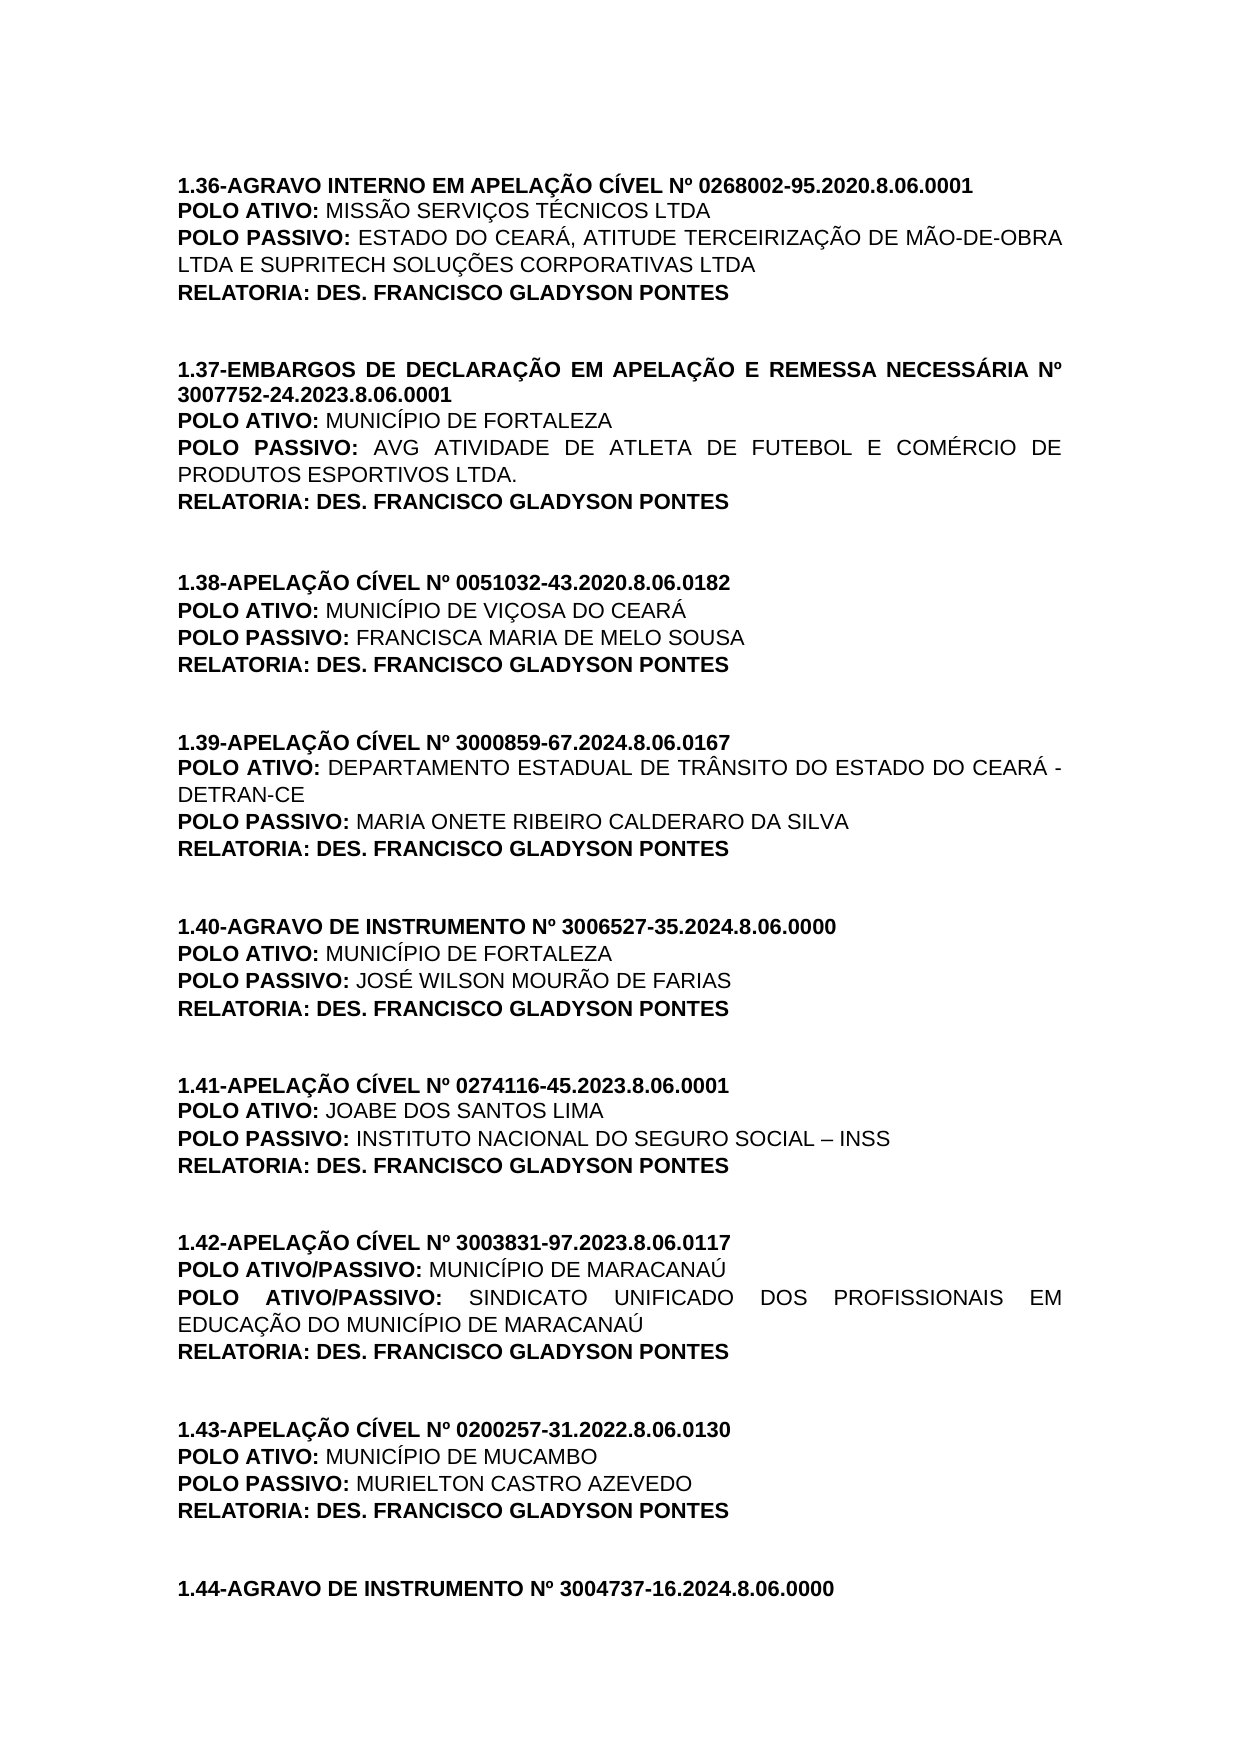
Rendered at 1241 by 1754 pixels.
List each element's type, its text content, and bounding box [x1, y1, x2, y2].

text POLO ATIVO/PASSIVO: SINDICATO UNIFICADO DOS PROFISSIONAIS EM EDUCAÇÃO DO MUNICÍPIO DE MARACANAÚ [177, 1284, 1063, 1337]
text POLO PASSIVO: JOSÉ WILSON MOURÃO DE FARIAS [177, 968, 1063, 993]
text POLO PASSIVO: ESTADO DO CEARÁ, ATITUDE TERCEIRIZAÇÃO DE MÃO-DE-OBRA LTDA E SUPRITECH SOLUÇÕES CORPORATIVAS LTDA [177, 225, 1063, 278]
text POLO ATIVO: MUNICÍPIO DE MUCAMBO [177, 1444, 1063, 1469]
text 1.36-AGRAVO INTERNO EM APELAÇÃO CÍVEL Nº 0268002-95.2020.8.06.0001 [177, 173, 1063, 198]
text POLO ATIVO: MUNICÍPIO DE VIÇOSA DO CEARÁ [177, 597, 1063, 623]
text RELATORIA: DES. FRANCISCO GLADYSON PONTES [177, 1498, 1063, 1523]
text POLO PASSIVO: FRANCISCA MARIA DE MELO SOUSA [177, 625, 1063, 650]
text 1.40-AGRAVO DE INSTRUMENTO Nº 3006527-35.2024.8.06.0000 [177, 914, 1063, 939]
text POLO PASSIVO: AVG ATIVIDADE DE ATLETA DE FUTEBOL E COMÉRCIO DE PRODUTOS ESPORTIVOS LTDA. [177, 435, 1063, 487]
text 1.42-APELAÇÃO CÍVEL Nº 3003831-97.2023.8.06.0117 [177, 1230, 1063, 1255]
text POLO ATIVO: MUNICÍPIO DE FORTALEZA [177, 408, 1063, 433]
text POLO PASSIVO: INSTITUTO NACIONAL DO SEGURO SOCIAL – INSS [177, 1125, 1063, 1151]
text RELATORIA: DES. FRANCISCO GLADYSON PONTES [177, 652, 1063, 677]
text POLO ATIVO: JOABE DOS SANTOS LIMA [177, 1098, 1063, 1123]
text 1.43-APELAÇÃO CÍVEL Nº 0200257-31.2022.8.06.0130 [177, 1417, 1063, 1442]
text POLO PASSIVO: MARIA ONETE RIBEIRO CALDERARO DA SILVA [177, 809, 1063, 834]
text POLO ATIVO: MISSÃO SERVIÇOS TÉCNICOS LTDA [177, 198, 1063, 223]
text RELATORIA: DES. FRANCISCO GLADYSON PONTES [177, 836, 1063, 861]
text POLO ATIVO/PASSIVO: MUNICÍPIO DE MARACANAÚ [177, 1257, 1063, 1283]
text 1.37-EMBARGOS DE DECLARAÇÃO EM APELAÇÃO E REMESSA NECESSÁRIA Nº 3007752-24.2023.8.06.0001 [177, 357, 1063, 408]
text RELATORIA: DES. FRANCISCO GLADYSON PONTES [177, 1339, 1063, 1364]
text POLO ATIVO: DEPARTAMENTO ESTADUAL DE TRÂNSITO DO ESTADO DO CEARÁ - DETRAN-CE [177, 755, 1063, 807]
text POLO ATIVO: MUNICÍPIO DE FORTALEZA [177, 941, 1063, 966]
text 1.41-APELAÇÃO CÍVEL Nº 0274116-45.2023.8.06.0001 [177, 1073, 1063, 1098]
text RELATORIA: DES. FRANCISCO GLADYSON PONTES [177, 279, 1063, 305]
text 1.39-APELAÇÃO CÍVEL Nº 3000859-67.2024.8.06.0167 [177, 729, 1063, 755]
text RELATORIA: DES. FRANCISCO GLADYSON PONTES [177, 995, 1063, 1021]
text POLO PASSIVO: MURIELTON CASTRO AZEVEDO [177, 1471, 1063, 1496]
text 1.38-APELAÇÃO CÍVEL Nº 0051032-43.2020.8.06.0182 [177, 570, 1063, 596]
text RELATORIA: DES. FRANCISCO GLADYSON PONTES [177, 489, 1063, 514]
text RELATORIA: DES. FRANCISCO GLADYSON PONTES [177, 1153, 1063, 1178]
text 1.44-AGRAVO DE INSTRUMENTO Nº 3004737-16.2024.8.06.0000 [177, 1576, 1063, 1601]
